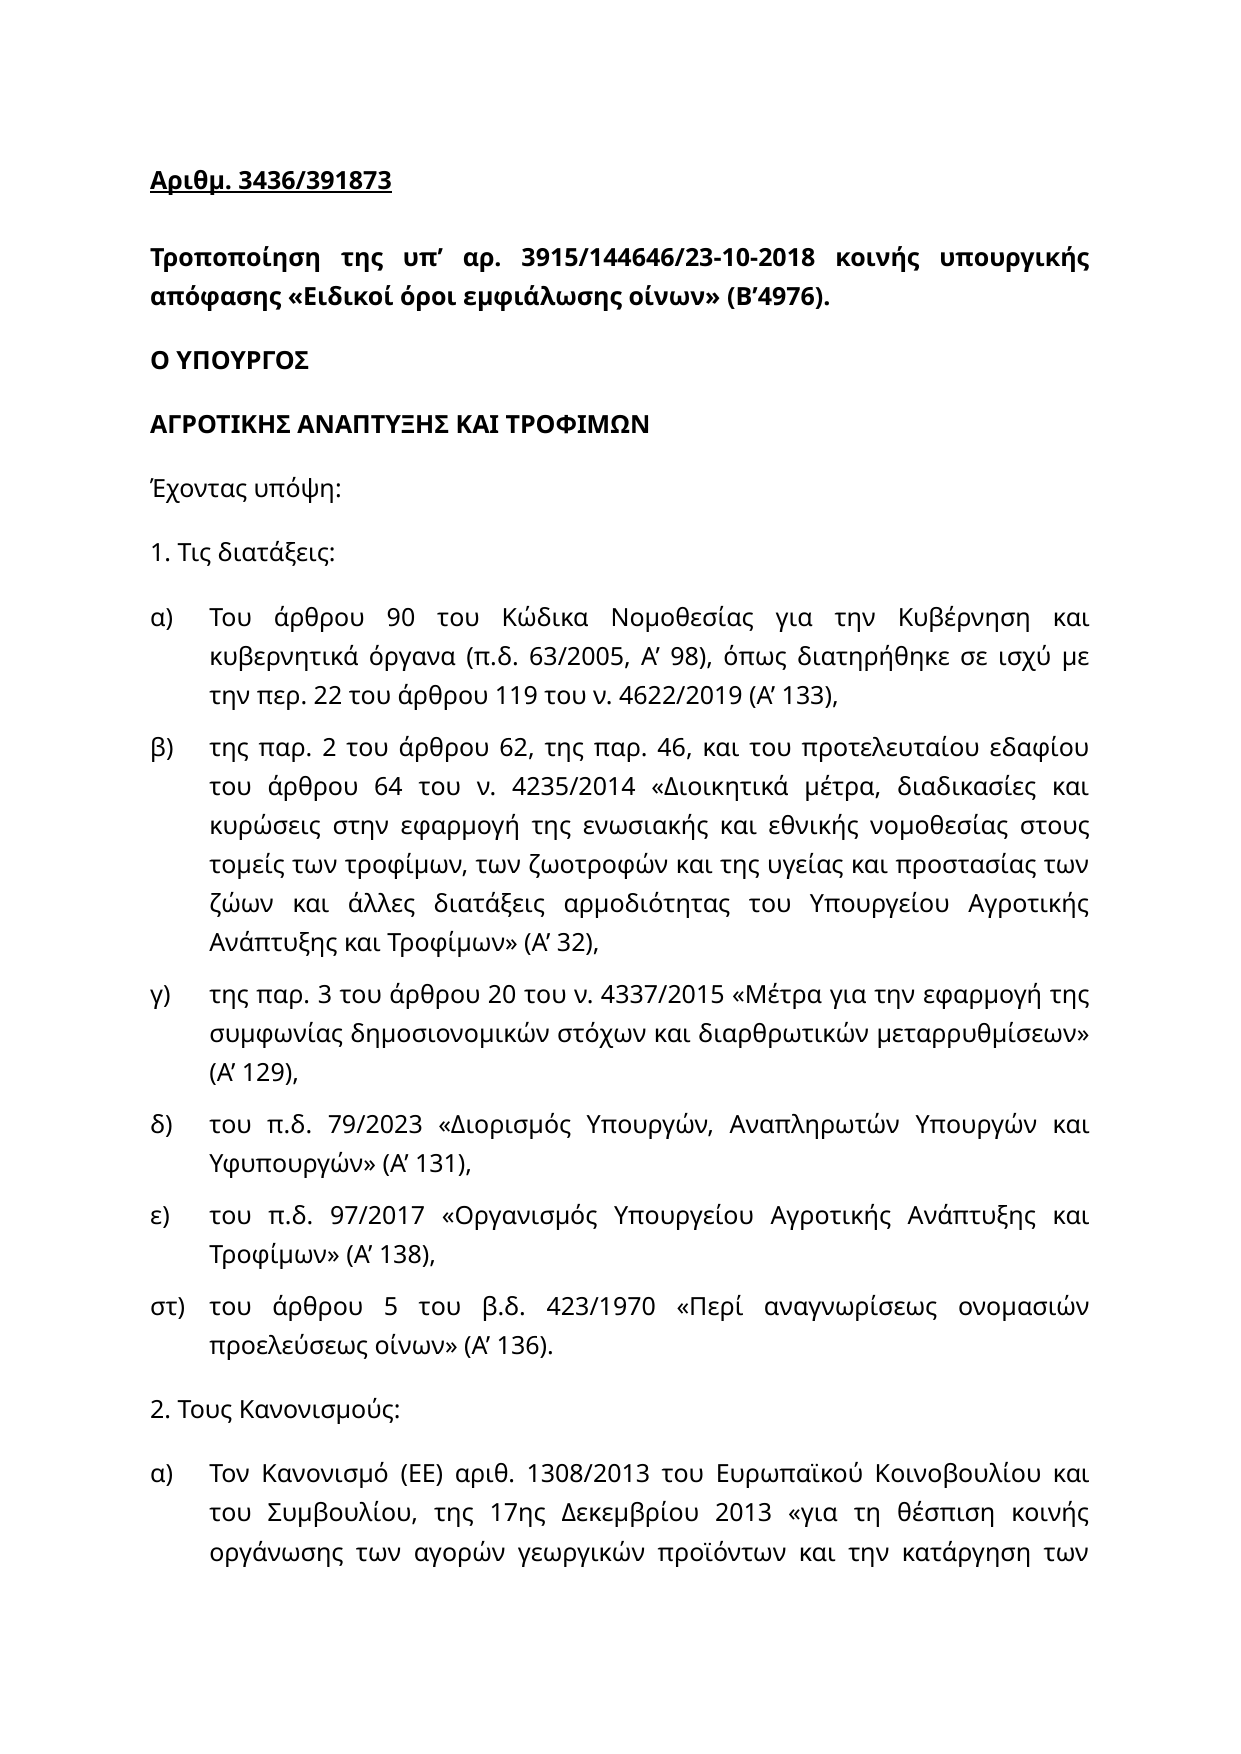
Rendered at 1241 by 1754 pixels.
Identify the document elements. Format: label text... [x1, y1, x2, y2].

text 1. Τις διατάξεις: [150, 535, 1090, 569]
list β) της παρ. 2 του άρθρου 62, της παρ. 46, και του προτελευταίου εδαφίου του άρθρου 64 του ν. 4235/2014 «Διοικητικά μέτρα, διαδικασίες και κυρώσεις στην εφαρμογή της ενωσιακής και εθνικής νομοθεσίας στους τομείς των τροφίμων, των ζωοτροφών και της υγείας και προστασίας των ζώων και άλλες διατάξεις αρμοδιότητας του Υπουργείου Αγροτικής Ανάπτυξης και Τροφίμων» (Α’ 32), [150, 729, 1090, 959]
list ε) του π.δ. 97/2017 «Οργανισμός Υπουργείου Αγροτικής Ανάπτυξης και Τροφίμων» (Α’ 138), [150, 1197, 1090, 1271]
list α) Τον Κανονισμό (ΕΕ) αριθ. 1308/2013 του Ευρωπαϊκού Κοινοβουλίου και του Συμβουλίου, της 17ης Δεκεμβρίου 2013 «για τη θέσπιση κοινής οργάνωσης των αγορών γεωργικών προϊόντων και την κατάργηση των [150, 1456, 1090, 1568]
text ΑΓΡΟΤΙΚΗΣ ΑΝΑΠΤΥΞΗΣ ΚΑΙ ΤΡΟΦΙΜΩΝ [150, 407, 1090, 441]
text Ο ΥΠΟΥΡΓΟΣ [150, 342, 1090, 377]
list α) Του άρθρου 90 του Κώδικα Νομοθεσίας για την Κυβέρνηση και κυβερνητικά όργανα (π.δ. 63/2005, Α’ 98), όπως διατηρήθηκε σε ισχύ με την περ. 22 του άρθρου 119 του ν. 4622/2019 (Α’ 133), [150, 599, 1090, 712]
list γ) της παρ. 3 του άρθρου 20 του ν. 4337/2015 «Μέτρα για την εφαρμογή της συμφωνίας δημοσιονομικών στόχων και διαρθρωτικών μεταρρυθμίσεων» (Α’ 129), [150, 977, 1090, 1089]
title Αριθμ. 3436/391873 [150, 162, 1090, 197]
text Τροποποίηση της υπ’ αρ. 3915/144646/23-10-2018 κοινής υπουργικής απόφασης «Ειδικοί όροι εμφιάλωσης οίνων» (Β’4976). [150, 239, 1090, 312]
list δ) του π.δ. 79/2023 «Διορισμός Υπουργών, Αναπληρωτών Υπουργών και Υφυπουργών» (Α’ 131), [150, 1107, 1090, 1180]
text Έχοντας υπόψη: [150, 471, 1090, 505]
text 2. Τους Κανονισμούς: [150, 1392, 1090, 1426]
list στ) του άρθρου 5 του β.δ. 423/1970 «Περί αναγνωρίσεως ονομασιών προελεύσεως οίνων» (Α’ 136). [150, 1288, 1090, 1362]
